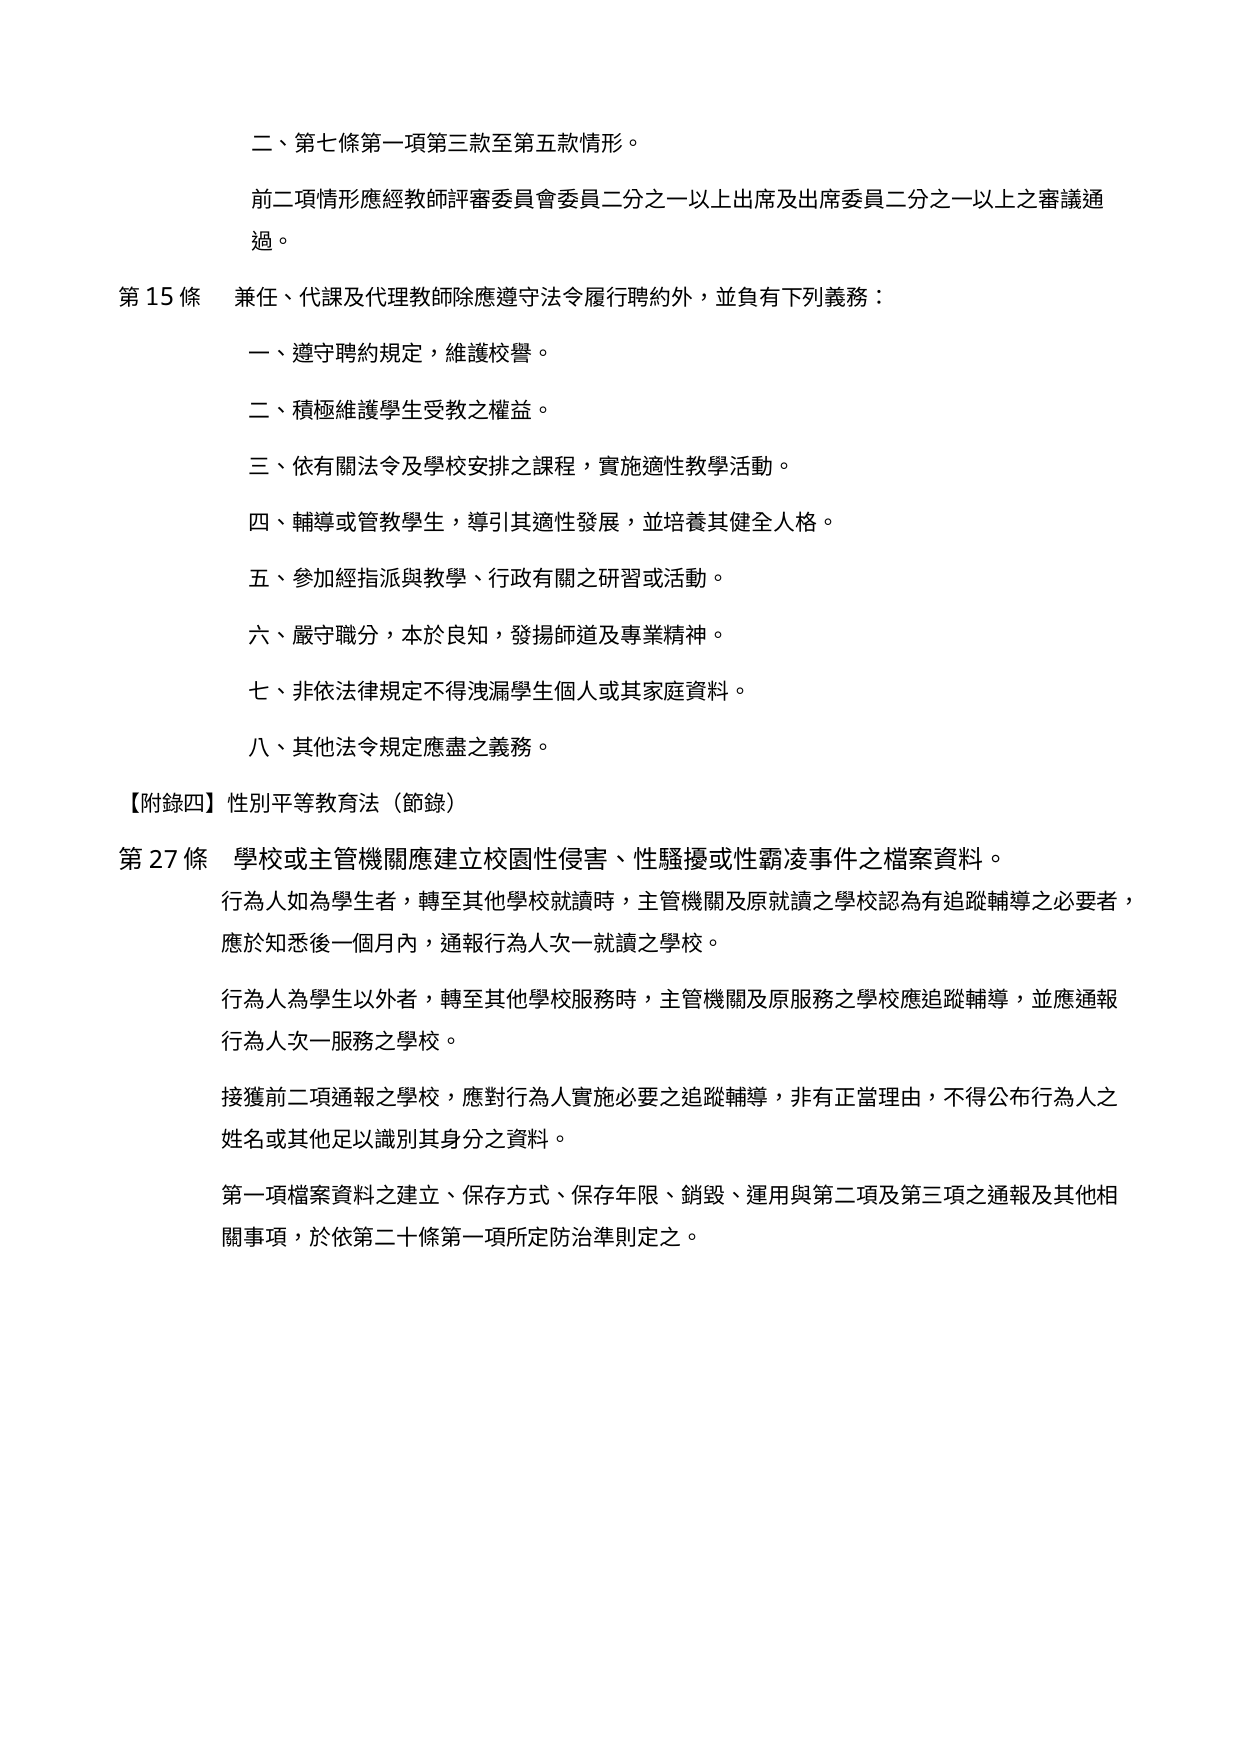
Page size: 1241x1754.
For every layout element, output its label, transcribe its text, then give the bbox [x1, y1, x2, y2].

text 接獲前二項通報之學校，應對行為人實施必要之追蹤輔導，非有正當理由，不得公布行為人之姓名或其他足以識別其身分之資料。 [221, 1072, 1122, 1156]
text 第一項檔案資料之建立、保存方式、保存年限、銷毀、運用與第二項及第三項之通報及其他相關事項，於依第二十條第一項所定防治準則定之。 [221, 1170, 1122, 1253]
text 行為人如為學生者，轉至其他學校就讀時，主管機關及原就讀之學校認為有追蹤輔導之必要者，應於知悉後一個月內，通報行為人次一就讀之學校。 [221, 876, 1122, 960]
text 第15條 兼任、代課及代理教師除應遵守法令履行聘約外，並負有下列義務： [118, 272, 1122, 314]
text 行為人為學生以外者，轉至其他學校服務時，主管機關及原服務之學校應追蹤輔導，並應通報行為人次一服務之學校。 [221, 974, 1122, 1058]
text 三、依有關法令及學校安排之課程，實施適性教學活動。 [218, 441, 1122, 483]
text 第27條 學校或主管機關應建立校園性侵害、性騷擾或性霸凌事件之檔案資料。 [118, 835, 1122, 876]
text 前二項情形應經教師評審委員會委員二分之一以上出席及出席委員二分之一以上之審議通過。 [251, 174, 1122, 258]
text 四、輔導或管教學生，導引其適性發展，並培養其健全人格。 [218, 497, 1122, 539]
text 六、嚴守職分，本於良知，發揚師道及專業精神。 [218, 610, 1122, 651]
text 二、第七條第一項第三款至第五款情形。 [251, 118, 1122, 160]
text 七、非依法律規定不得洩漏學生個人或其家庭資料。 [218, 666, 1122, 708]
text 一、遵守聘約規定，維護校譽。 [218, 328, 1122, 370]
text 五、參加經指派與教學、行政有關之研習或活動。 [218, 553, 1122, 595]
text 二、積極維護學生受教之權益。 [218, 385, 1122, 426]
text 【附錄四】性別平等教育法（節錄） [118, 778, 1122, 820]
text 八、其他法令規定應盡之義務。 [218, 722, 1122, 764]
